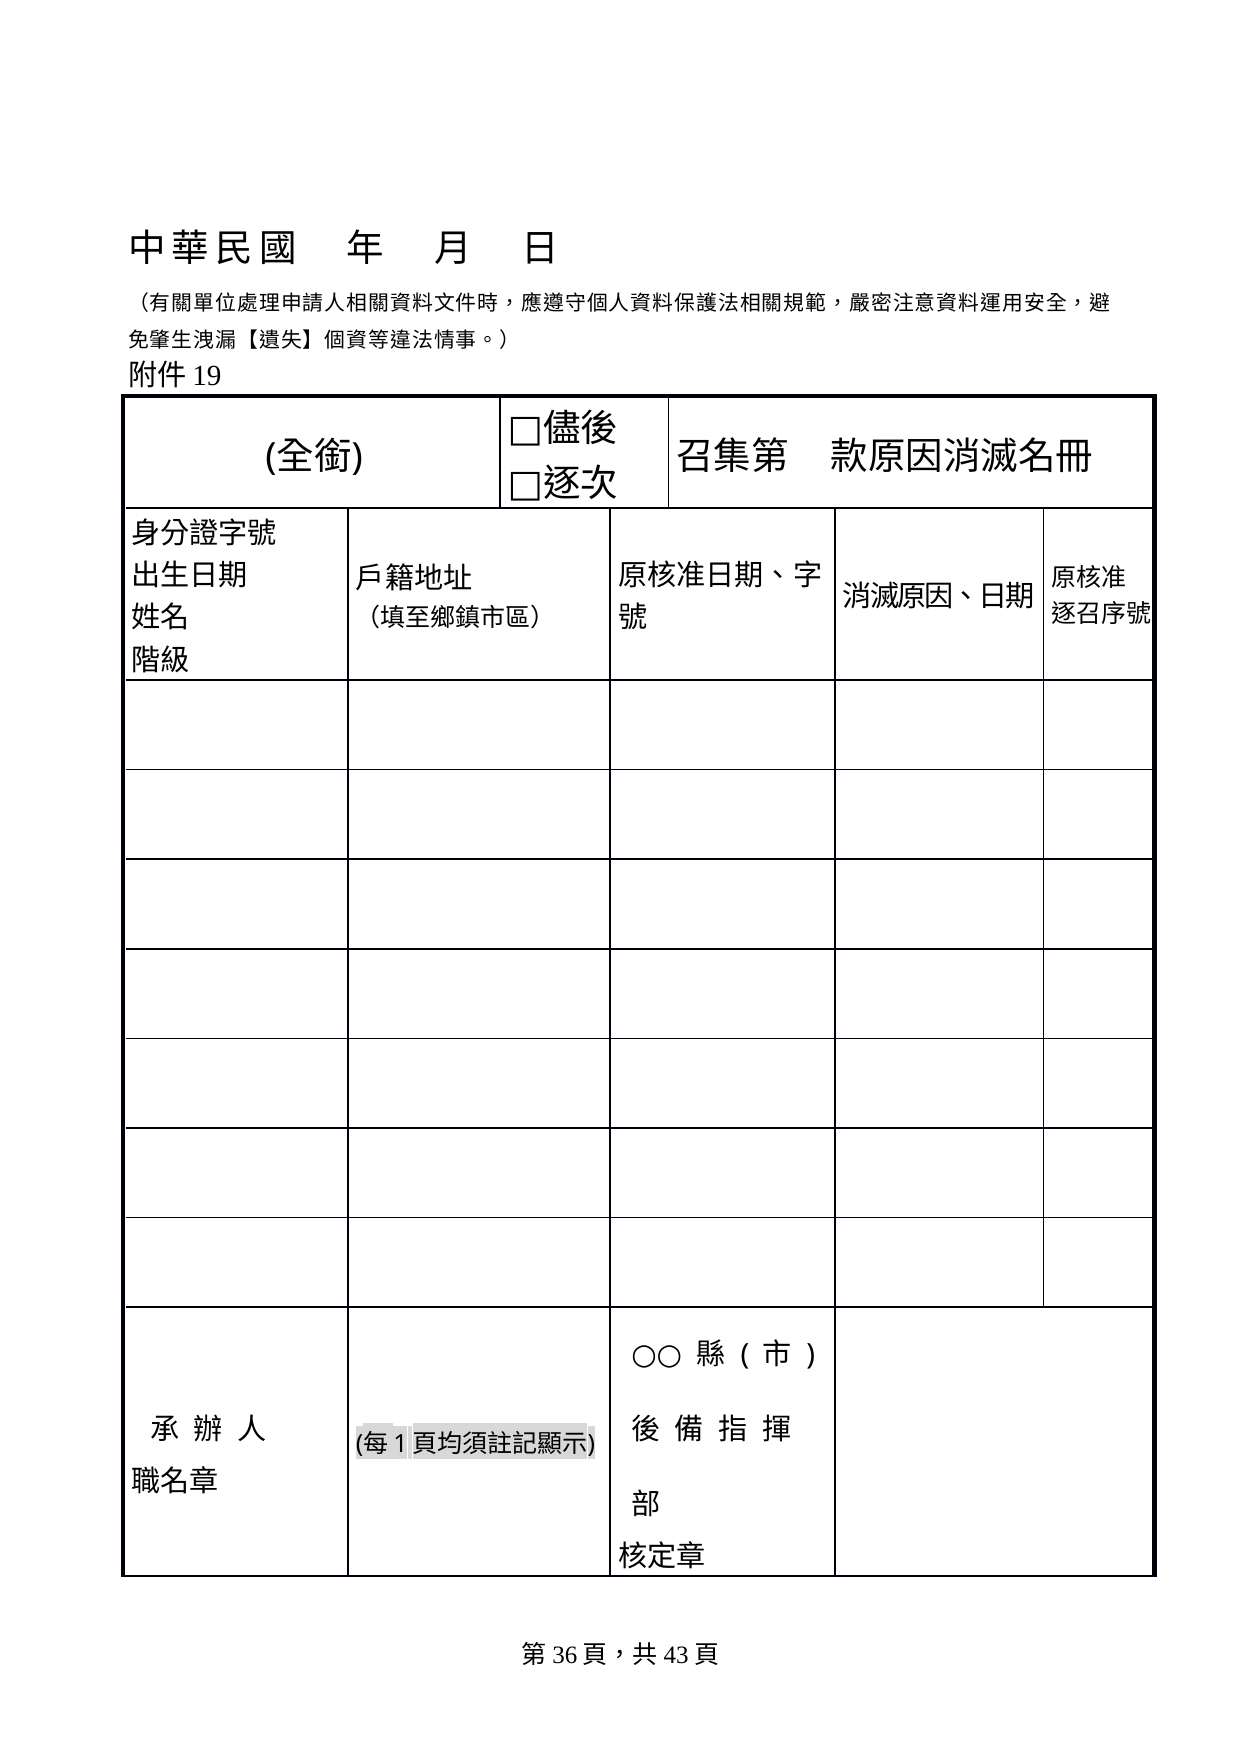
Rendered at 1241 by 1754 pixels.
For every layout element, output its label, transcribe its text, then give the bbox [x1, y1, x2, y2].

table_cell (每1頁均須註記顯示) [349, 1308, 609, 1575]
table_cell [836, 770, 1043, 858]
table_cell 承辦人 職名章 [125, 1307, 347, 1575]
table_cell [836, 1308, 1152, 1575]
table_cell [611, 1039, 834, 1127]
table_cell [1044, 770, 1152, 858]
table_cell [349, 681, 609, 769]
table_header 召集第 款原因消滅名冊 [669, 398, 1152, 507]
table_cell 戶籍地址 （填至鄉鎮市區） [349, 509, 609, 679]
text 附件19 [128, 351, 1112, 394]
table_cell [125, 770, 347, 858]
table_cell [611, 1129, 834, 1217]
table_cell 原核准日期、字號 [611, 509, 834, 679]
table_cell [1044, 1129, 1152, 1217]
table_cell [836, 1129, 1043, 1217]
table_cell 身分證字號 出生日期 姓名 階級 [125, 508, 347, 679]
table_cell [349, 950, 609, 1037]
table_cell [836, 1039, 1043, 1127]
table_cell [1044, 1039, 1152, 1127]
table_cell 原核准 逐召序號 [1044, 509, 1152, 679]
table_cell [125, 1039, 347, 1127]
table_cell [611, 860, 834, 948]
table_cell ○○縣(市) 後備指揮部 核定章 [611, 1308, 834, 1575]
table_cell [1044, 950, 1152, 1037]
table_cell [125, 680, 347, 769]
table_header (全銜) [125, 398, 499, 507]
text （有關單位處理申請人相關資料文件時，應遵守個人資料保護法相關規範，嚴密注意資料運用安全，避免肇生洩漏【遺失】個資等違法情事。） [128, 276, 1112, 351]
table_cell [836, 950, 1043, 1037]
table_cell 消滅原因、日期 [836, 509, 1043, 679]
table_cell [349, 860, 609, 948]
table_cell [125, 949, 347, 1037]
table_cell [349, 1218, 609, 1306]
table_header □儘後 □逐次 [501, 398, 668, 507]
table_cell [611, 950, 834, 1037]
table_cell [611, 770, 834, 858]
table_cell [611, 681, 834, 769]
text 中華民國 年 月 日 [128, 201, 1112, 276]
table_cell [349, 770, 609, 858]
table_cell [125, 1218, 347, 1306]
table_cell [836, 681, 1043, 769]
table_cell [1044, 681, 1152, 769]
table_cell [349, 1129, 609, 1217]
table_cell [836, 1218, 1043, 1306]
table_cell [349, 1039, 609, 1127]
table_cell [1044, 860, 1152, 948]
table_cell [836, 860, 1043, 948]
table_cell [1044, 1218, 1152, 1306]
table_cell [125, 859, 347, 948]
table_cell [611, 1218, 834, 1306]
table_cell [125, 1128, 347, 1217]
